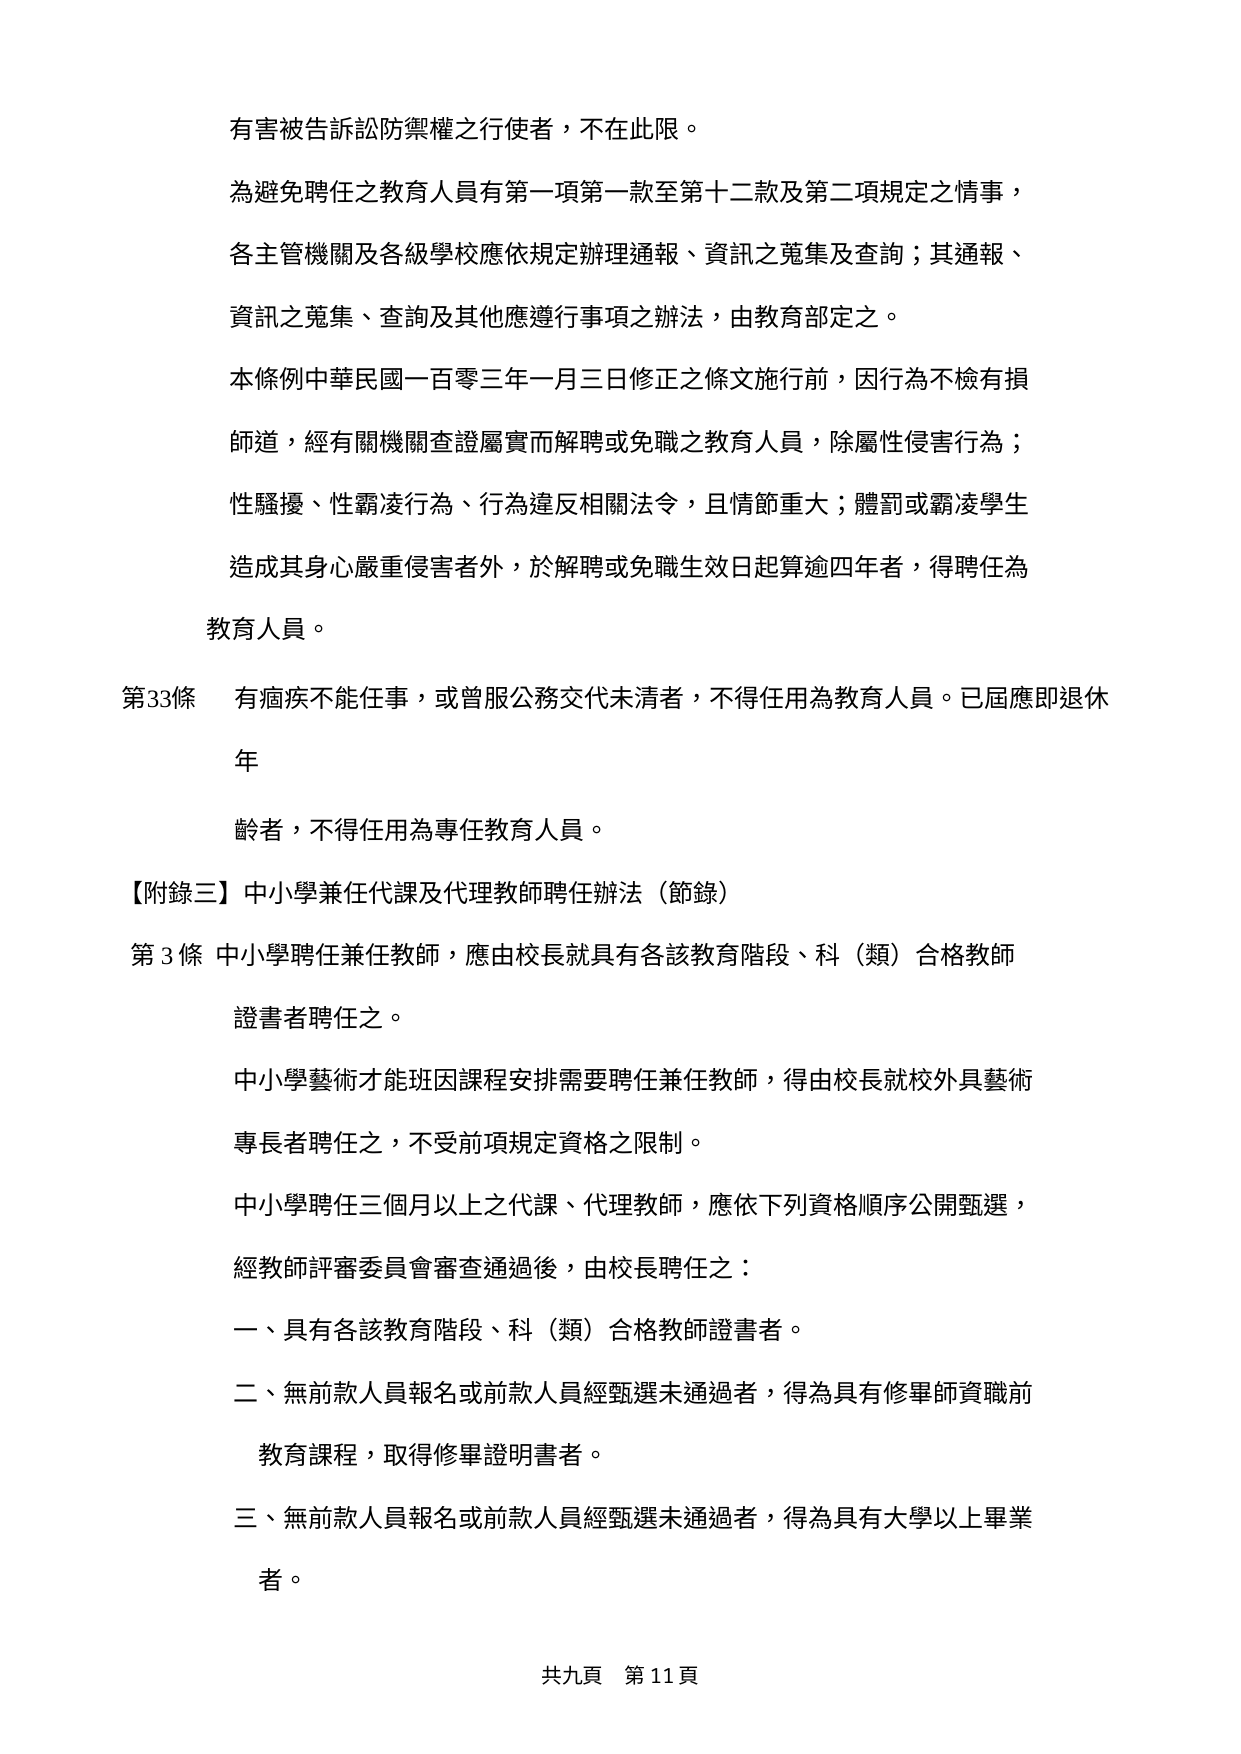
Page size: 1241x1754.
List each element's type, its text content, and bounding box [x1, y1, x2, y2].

text 齡者，不得任用為專任教育人員。 [122, 787, 1122, 850]
text 【附錄三】中小學兼任代課及代理教師聘任辦法（節錄） [118, 850, 1122, 912]
text 資訊之蒐集、查詢及其他應遵行事項之辦法，由教育部定之。 [118, 273, 1122, 336]
text 造成其身心嚴重侵害者外，於解聘或免職生效日起算逾四年者，得聘任為 [118, 523, 1122, 586]
text 教育人員。 [207, 586, 1122, 648]
text 為避免聘任之教育人員有第一項第一款至第十二款及第二項規定之情事， [118, 148, 1122, 211]
text 各主管機關及各級學校應依規定辦理通報、資訊之蒐集及查詢；其通報、 [118, 211, 1122, 273]
text 第3條 中小學聘任兼任教師，應由校長就具有各該教育階段、科（類）合格教師 證書者聘任之。 中小學藝術才能班因課程安排需要聘任兼任教師，得由校長就校外具藝術 專長者聘任之，不受前項規定資格之限制。 中小學聘任三個月以上之代課、代理教師，應依下列資格順序公開甄選， 經教師評審委員會審查通過後，由校長聘任之： 一、具有各該教育階段、科（類）合格教師證書者。 二、無前款人員報名或前款人員經甄選未通過者，得為具有修畢師資職前 教育課程，取得修畢證明書者。 三、無前款人員報名或前款人員經甄選未通過者，得為具有大學以上畢業 者。 [131, 912, 1122, 1600]
list 有痼疾不能任事，或曾服公務交代未清者，不得任用為教育人員。已屆應即退休年 [122, 655, 1122, 780]
text 性騷擾、性霸凌行為、行為違反相關法令，且情節重大；體罰或霸凌學生 [118, 461, 1122, 523]
text 有害被告訴訟防禦權之行使者，不在此限。 [118, 86, 1122, 148]
text 本條例中華民國一百零三年一月三日修正之條文施行前，因行為不檢有損 [118, 336, 1122, 398]
text 師道，經有關機關查證屬實而解聘或免職之教育人員，除屬性侵害行為； [118, 398, 1122, 461]
